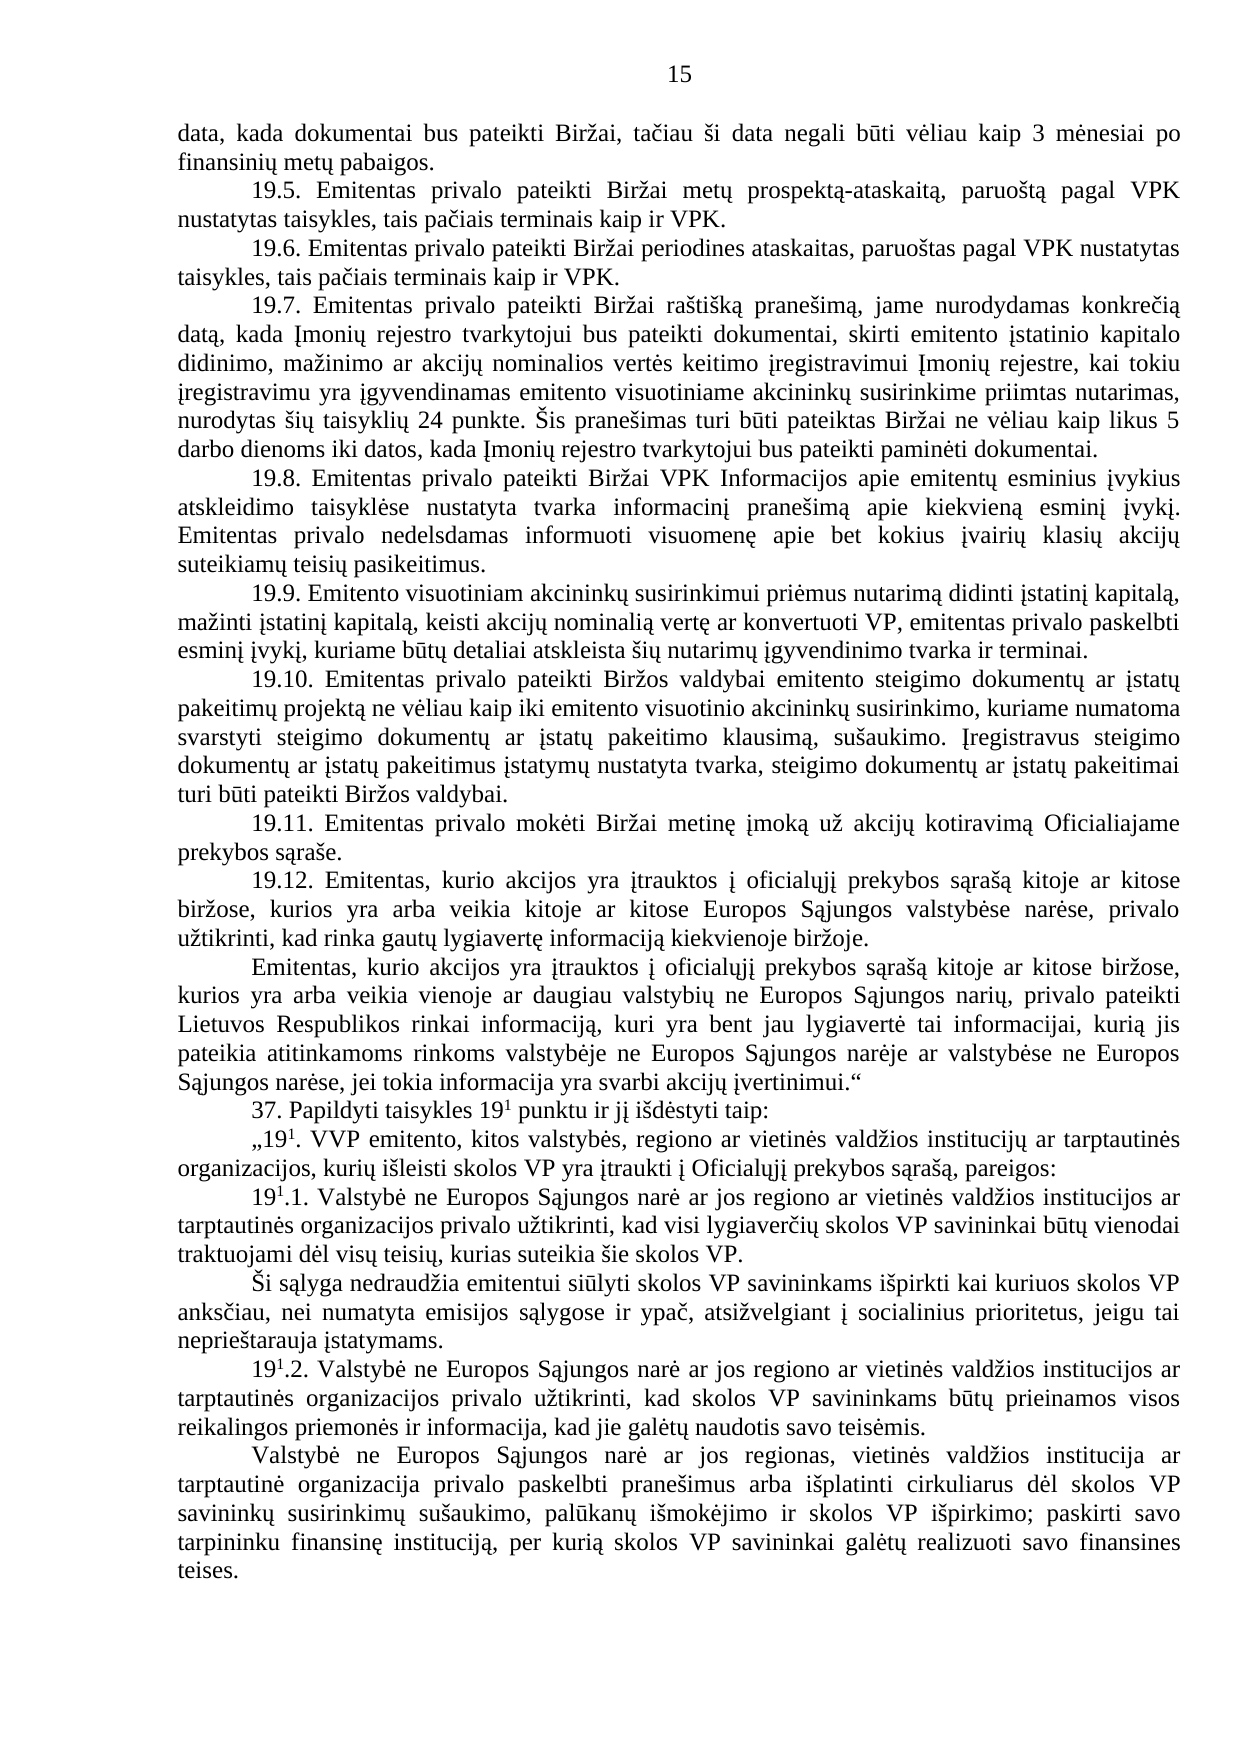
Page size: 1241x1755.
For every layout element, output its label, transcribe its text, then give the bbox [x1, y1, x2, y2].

text 19.5. Emitentas privalo pateikti Biržai metų prospektą-ataskaitą, paruoštą pagal VPK nustatytas taisykles, tais pačiais terminais kaip ir VPK. [177, 176, 1181, 233]
text 19.10. Emitentas privalo pateikti Biržos valdybai emitento steigimo dokumentų ar įstatų pakeitimų projektą ne vėliau kaip iki emitento visuotinio akcininkų susirinkimo, kuriame numatoma svarstyti steigimo dokumentų ar įstatų pakeitimo klausimą, sušaukimo. Įregistravus steigimo dokumentų ar įstatų pakeitimus įstatymų nustatyta tvarka, steigimo dokumentų ar įstatų pakeitimai turi būti pateikti Biržos valdybai. [177, 664, 1181, 808]
text data, kada dokumentai bus pateikti Biržai, tačiau ši data negali būti vėliau kaip 3 mėnesiai po finansinių metų pabaigos. [177, 118, 1181, 176]
text 19.11. Emitentas privalo mokėti Biržai metinę įmoką už akcijų kotiravimą Oficialiajame prekybos sąraše. [177, 808, 1181, 866]
text 191.2. Valstybė ne Europos Sąjungos narė ar jos regiono ar vietinės valdžios institucijos ar tarptautinės organizacijos privalo užtikrinti, kad skolos VP savininkams būtų prieinamos visos reikalingos priemonės ir informacija, kad jie galėtų naudotis savo teisėmis. [177, 1354, 1181, 1441]
text 19.6. Emitentas privalo pateikti Biržai periodines ataskaitas, paruoštas pagal VPK nustatytas taisykles, tais pačiais terminais kaip ir VPK. [177, 233, 1181, 291]
text Valstybė ne Europos Sąjungos narė ar jos regionas, vietinės valdžios institucija ar tarptautinė organizacija privalo paskelbti pranešimus arba išplatinti cirkuliarus dėl skolos VP savininkų susirinkimų sušaukimo, palūkanų išmokėjimo ir skolos VP išpirkimo; paskirti savo tarpininku finansinę instituciją, per kurią skolos VP savininkai galėtų realizuoti savo finansines teises. [177, 1441, 1181, 1584]
text Ši sąlyga nedraudžia emitentui siūlyti skolos VP savininkams išpirkti kai kuriuos skolos VP anksčiau, nei numatyta emisijos sąlygose ir ypač, atsižvelgiant į socialinius prioritetus, jeigu tai neprieštarauja įstatymams. [177, 1268, 1181, 1354]
text 19.8. Emitentas privalo pateikti Biržai VPK Informacijos apie emitentų esminius įvykius atskleidimo taisyklėse nustatyta tvarka informacinį pranešimą apie kiekvieną esminį įvykį. Emitentas privalo nedelsdamas informuoti visuomenę apie bet kokius įvairių klasių akcijų suteikiamų teisių pasikeitimus. [177, 463, 1181, 578]
text 191.1. Valstybė ne Europos Sąjungos narė ar jos regiono ar vietinės valdžios institucijos ar tarptautinės organizacijos privalo užtikrinti, kad visi lygiaverčių skolos VP savininkai būtų vienodai traktuojami dėl visų teisių, kurias suteikia šie skolos VP. [177, 1182, 1181, 1268]
text 19.12. Emitentas, kurio akcijos yra įtrauktos į oficialųjį prekybos sąrašą kitoje ar kitose biržose, kurios yra arba veikia kitoje ar kitose Europos Sąjungos valstybėse narėse, privalo užtikrinti, kad rinka gautų lygiavertę informaciją kiekvienoje biržoje. [177, 866, 1181, 952]
text Emitentas, kurio akcijos yra įtrauktos į oficialųjį prekybos sąrašą kitoje ar kitose biržose, kurios yra arba veikia vienoje ar daugiau valstybių ne Europos Sąjungos narių, privalo pateikti Lietuvos Respublikos rinkai informaciją, kuri yra bent jau lygiavertė tai informacijai, kurią jis pateikia atitinkamoms rinkoms valstybėje ne Europos Sąjungos narėje ar valstybėse ne Europos Sąjungos narėse, jei tokia informacija yra svarbi akcijų įvertinimui.“ [177, 952, 1181, 1096]
text 19.7. Emitentas privalo pateikti Biržai raštišką pranešimą, jame nurodydamas konkrečią datą, kada Įmonių rejestro tvarkytojui bus pateikti dokumentai, skirti emitento įstatinio kapitalo didinimo, mažinimo ar akcijų nominalios vertės keitimo įregistravimui Įmonių rejestre, kai tokiu įregistravimu yra įgyvendinamas emitento visuotiniame akcininkų susirinkime priimtas nutarimas, nurodytas šių taisyklių 24 punkte. Šis pranešimas turi būti pateiktas Biržai ne vėliau kaip likus 5 darbo dienoms iki datos, kada Įmonių rejestro tvarkytojui bus pateikti paminėti dokumentai. [177, 291, 1181, 463]
text „191. VVP emitento, kitos valstybės, regiono ar vietinės valdžios institucijų ar tarptautinės organizacijos, kurių išleisti skolos VP yra įtraukti į Oficialųjį prekybos sąrašą, pareigos: [177, 1124, 1181, 1182]
text 19.9. Emitento visuotiniam akcininkų susirinkimui priėmus nutarimą didinti įstatinį kapitalą, mažinti įstatinį kapitalą, keisti akcijų nominalią vertę ar konvertuoti VP, emitentas privalo paskelbti esminį įvykį, kuriame būtų detaliai atskleista šių nutarimų įgyvendinimo tvarka ir terminai. [177, 578, 1181, 664]
text 37. Papildyti taisykles 191 punktu ir jį išdėstyti taip: [177, 1096, 1181, 1124]
